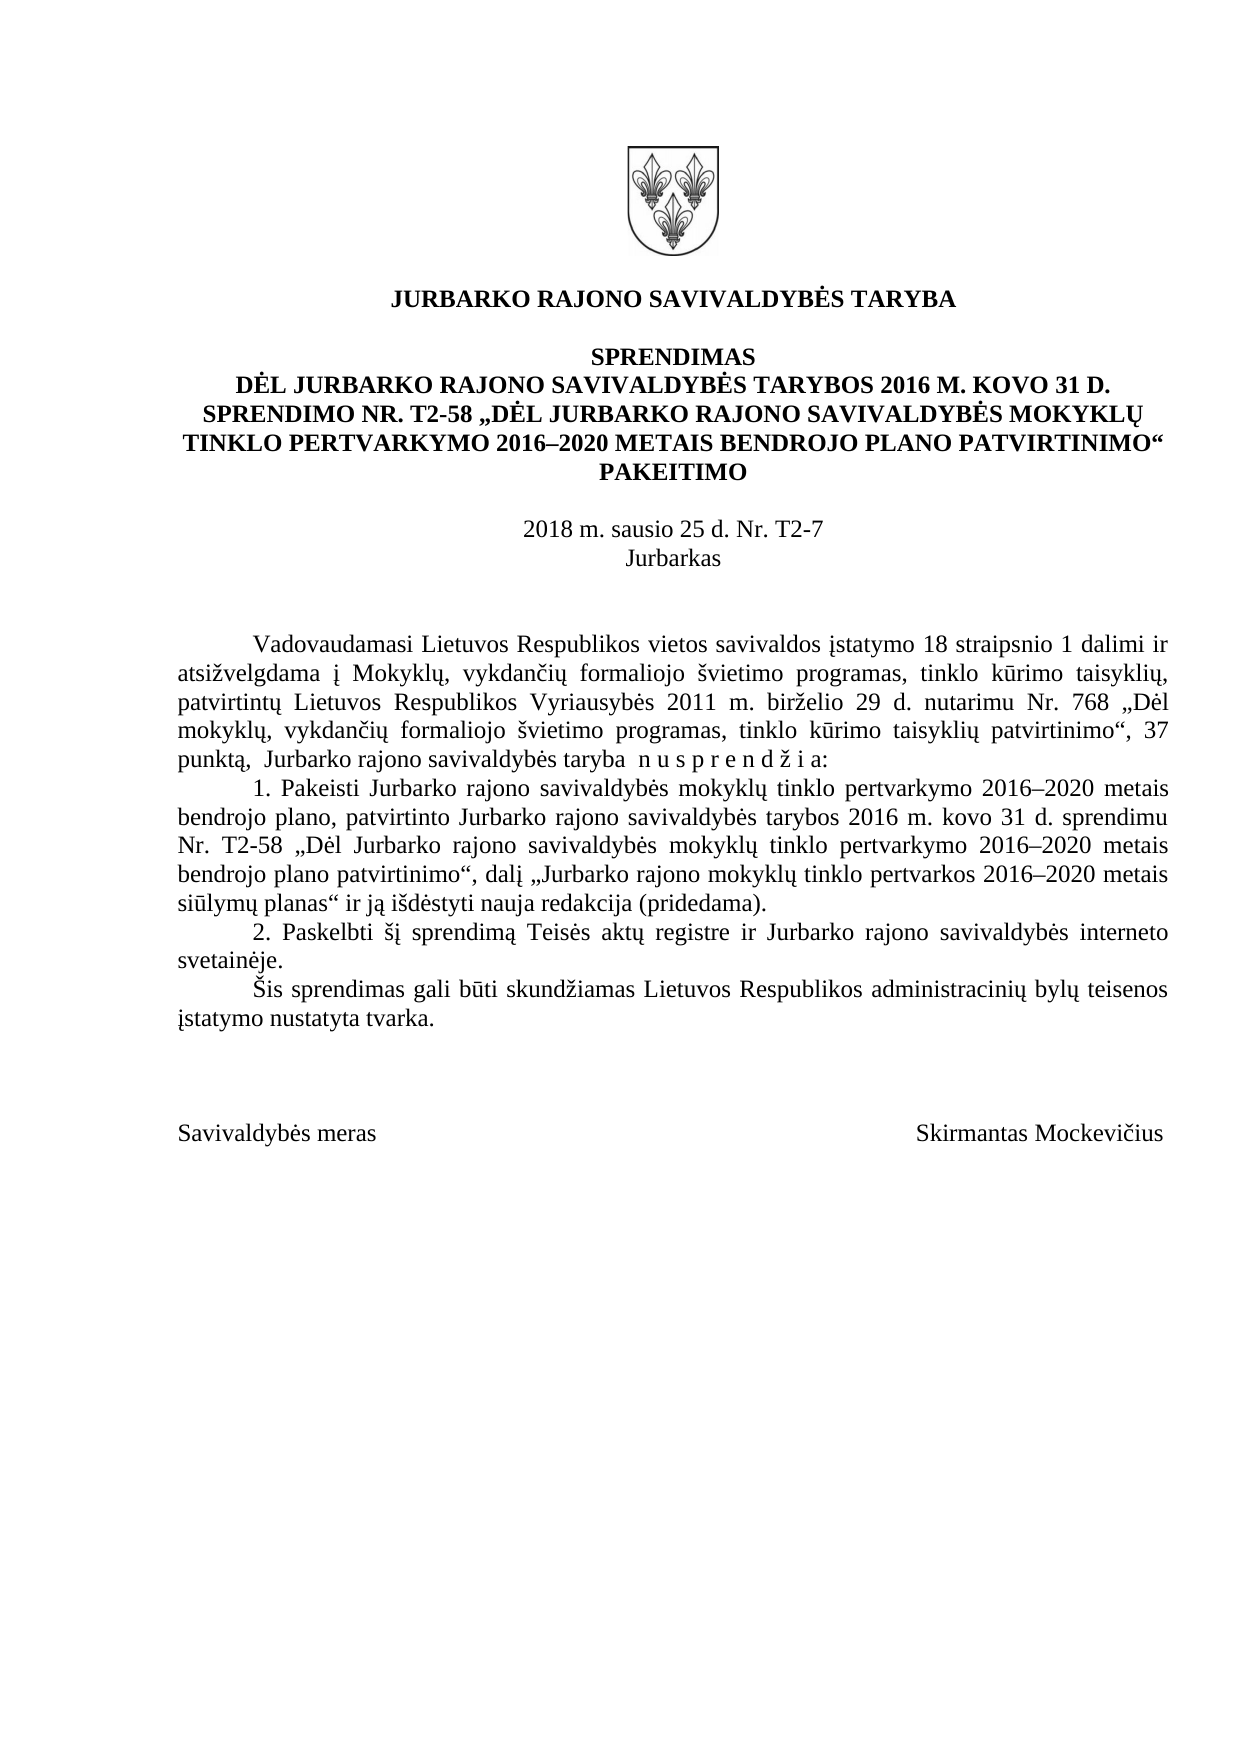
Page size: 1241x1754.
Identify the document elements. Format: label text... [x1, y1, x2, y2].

text 2018 m. sausio 25 d. Nr. T2-7 [177, 514, 1169, 543]
text JURBARKO RAJONO SAVIVALDYBĖS TARYBA [177, 284, 1169, 313]
text Šis sprendimas gali būti skundžiamas Lietuvos Respublikos administracinių bylų teisenos įstatymo nustatyta tvarka. [177, 974, 1169, 1032]
text Vadovaudamasi Lietuvos Respublikos vietos savivaldos įstatymo 18 straipsnio 1 dalimi ir atsižvelgdama į Mokyklų, vykdančių formaliojo švietimo programas, tinklo kūrimo taisyklių, patvirtintų Lietuvos Respublikos Vyriausybės 2011 m. birželio 29 d. nutarimu Nr. 768 „Dėl mokyklų, vykdančių formaliojo švietimo programas, tinklo kūrimo taisyklių patvirtinimo“, 37 punktą, Jurbarko rajono savivaldybės taryba n u s p r e n d ž i a: [177, 629, 1169, 773]
text DĖL JURBARKO RAJONO SAVIVALDYBĖS TARYBOS 2016 M. KOVO 31 D. SPRENDIMO NR. T2-58 „DĖL JURBARKO RAJONO SAVIVALDYBĖS MOKYKLŲ TINKLO PERTVARKYMO 2016–2020 METAIS BENDROJO PLANO PATVIRTINIMO“ PAKEITIMO [177, 371, 1169, 486]
text SPRENDIMAS [177, 342, 1169, 371]
text 1. Pakeisti Jurbarko rajono savivaldybės mokyklų tinklo pertvarkymo 2016–2020 metais bendrojo plano, patvirtinto Jurbarko rajono savivaldybės tarybos 2016 m. kovo 31 d. sprendimu Nr. T2-58 „Dėl Jurbarko rajono savivaldybės mokyklų tinklo pertvarkymo 2016–2020 metais bendrojo plano patvirtinimo“, dalį „Jurbarko rajono mokyklų tinklo pertvarkos 2016–2020 metais siūlymų planas“ ir ją išdėstyti nauja redakcija (pridedama). [177, 773, 1169, 917]
text Jurbarkas [177, 543, 1169, 572]
text 2. Paskelbti šį sprendimą Teisės aktų registre ir Jurbarko rajono savivaldybės interneto svetainėje. [177, 917, 1169, 974]
text Savivaldybės meras Skirmantas Mockevičius [177, 1118, 1169, 1147]
